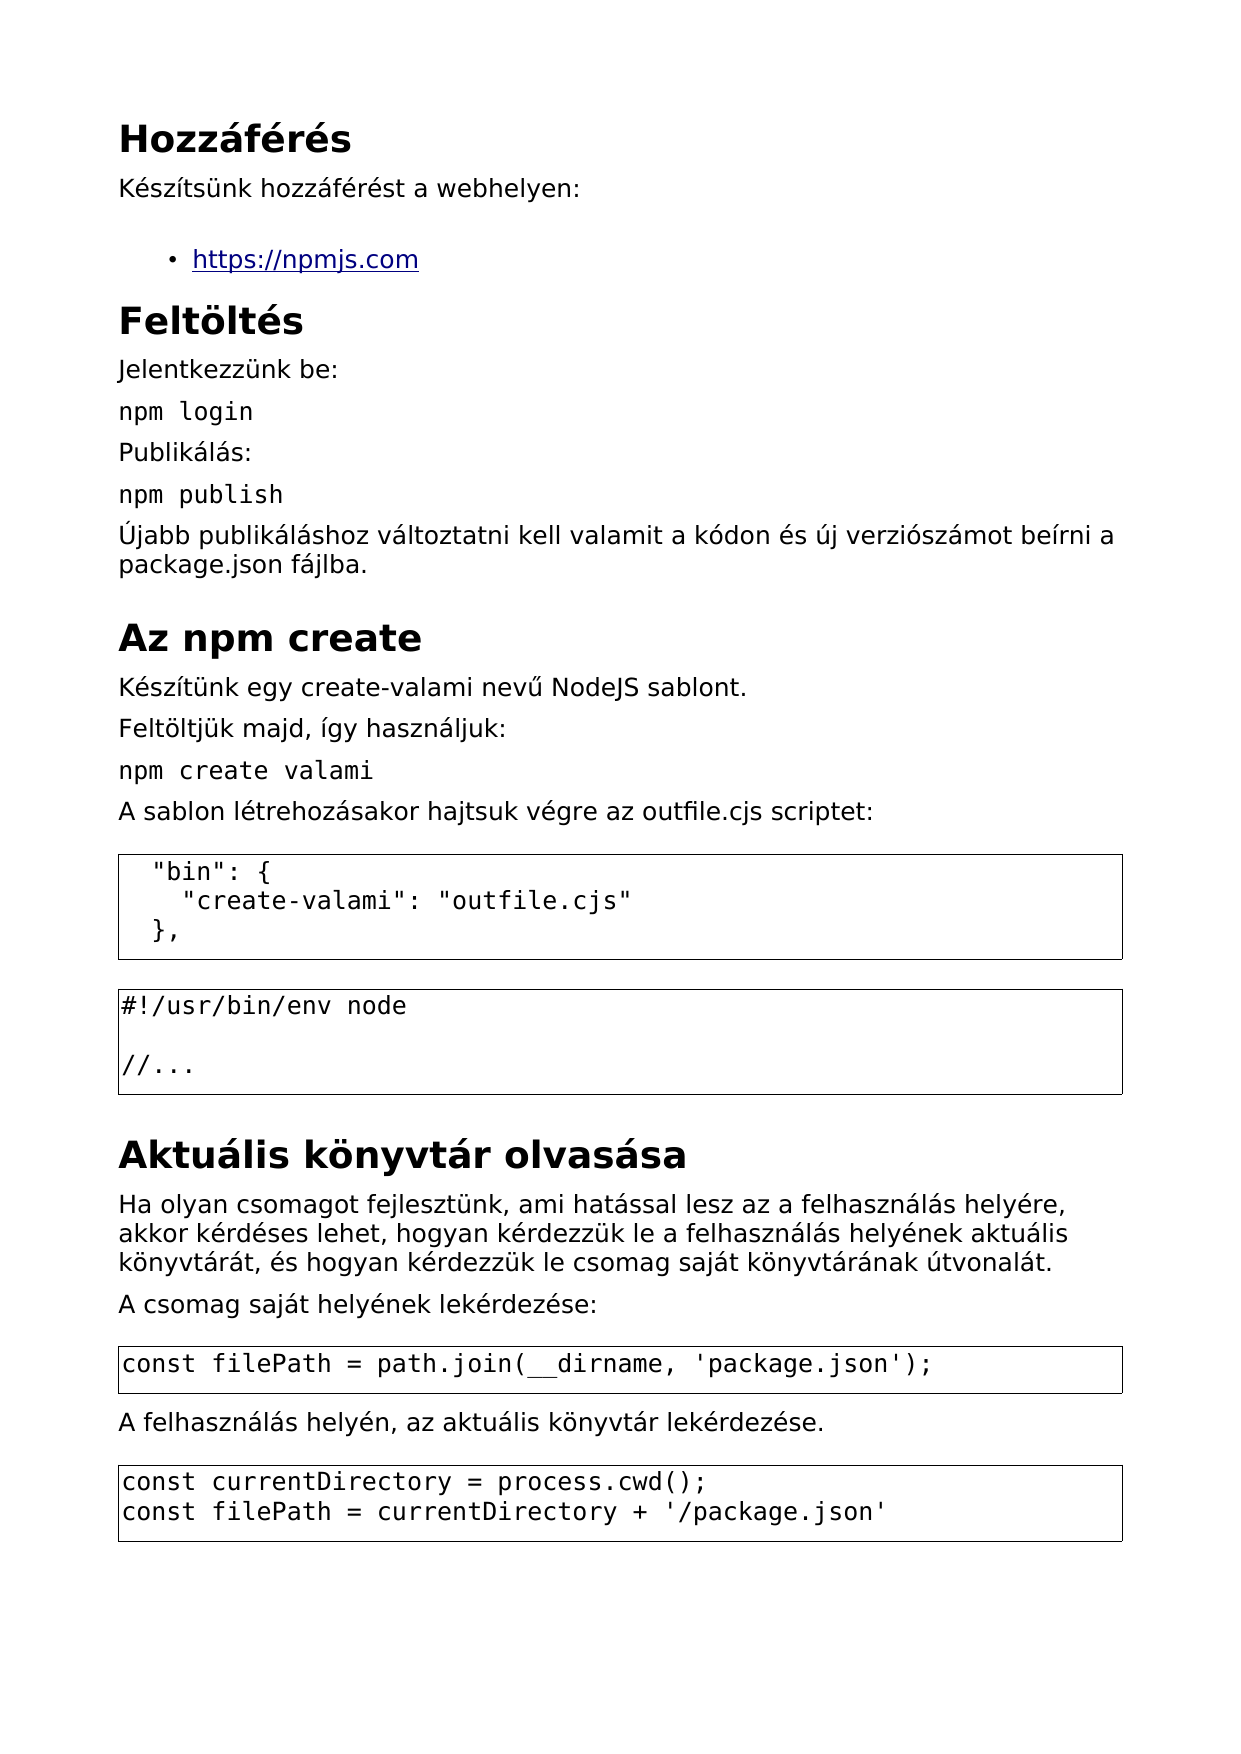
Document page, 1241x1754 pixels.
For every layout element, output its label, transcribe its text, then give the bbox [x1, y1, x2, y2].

text A csomag saját helyének lekérdezése: [118, 1290, 1122, 1319]
text A felhasználás helyén, az aktuális könyvtár lekérdezése. [118, 1408, 1122, 1437]
subtitle Hozzáférés [118, 118, 1122, 162]
text Publikálás: [118, 438, 1122, 467]
text A sablon létrehozásakor hajtsuk végre az outfile.cjs scriptet: [118, 797, 1122, 826]
text npm create valami [118, 756, 1122, 785]
text Újabb publikáláshoz változtatni kell valamit a kódon és új verziószámot beírni a package.json fájlba. [118, 521, 1122, 579]
text Készítünk egy create-valami nevű NodeJS sablont. [118, 673, 1122, 702]
text npm publish [118, 480, 1122, 509]
text Jelentkezzünk be: [118, 356, 1122, 385]
subtitle Aktuális könyvtár olvasása [118, 1134, 1122, 1177]
text Készítsünk hozzáférést a webhelyen: [118, 174, 1122, 203]
subtitle Feltöltés [118, 299, 1122, 343]
table_header const filePath = path.join(__dirname, 'package.json'); [119, 1347, 1122, 1393]
table_header "bin": { "create-valami": "outfile.cjs" }, [119, 855, 1122, 959]
list https://npmjs.com [177, 245, 1122, 274]
subtitle Az npm create [118, 617, 1122, 660]
text Feltöltjük majd, így használjuk: [118, 714, 1122, 744]
text Ha olyan csomagot fejlesztünk, ami hatással lesz az a felhasználás helyére, akkor kérdéses lehet, hogyan kérdezzük le a felhasználás helyének aktuális könyvtárát, és hogyan kérdezzük le csomag saját könyvtárának útvonalát. [118, 1190, 1122, 1277]
text npm login [118, 397, 1122, 427]
table_header const currentDirectory = process.cwd(); const filePath = currentDirectory + '/package.json' [119, 1466, 1122, 1541]
table_header #!/usr/bin/env node //... [119, 990, 1122, 1094]
